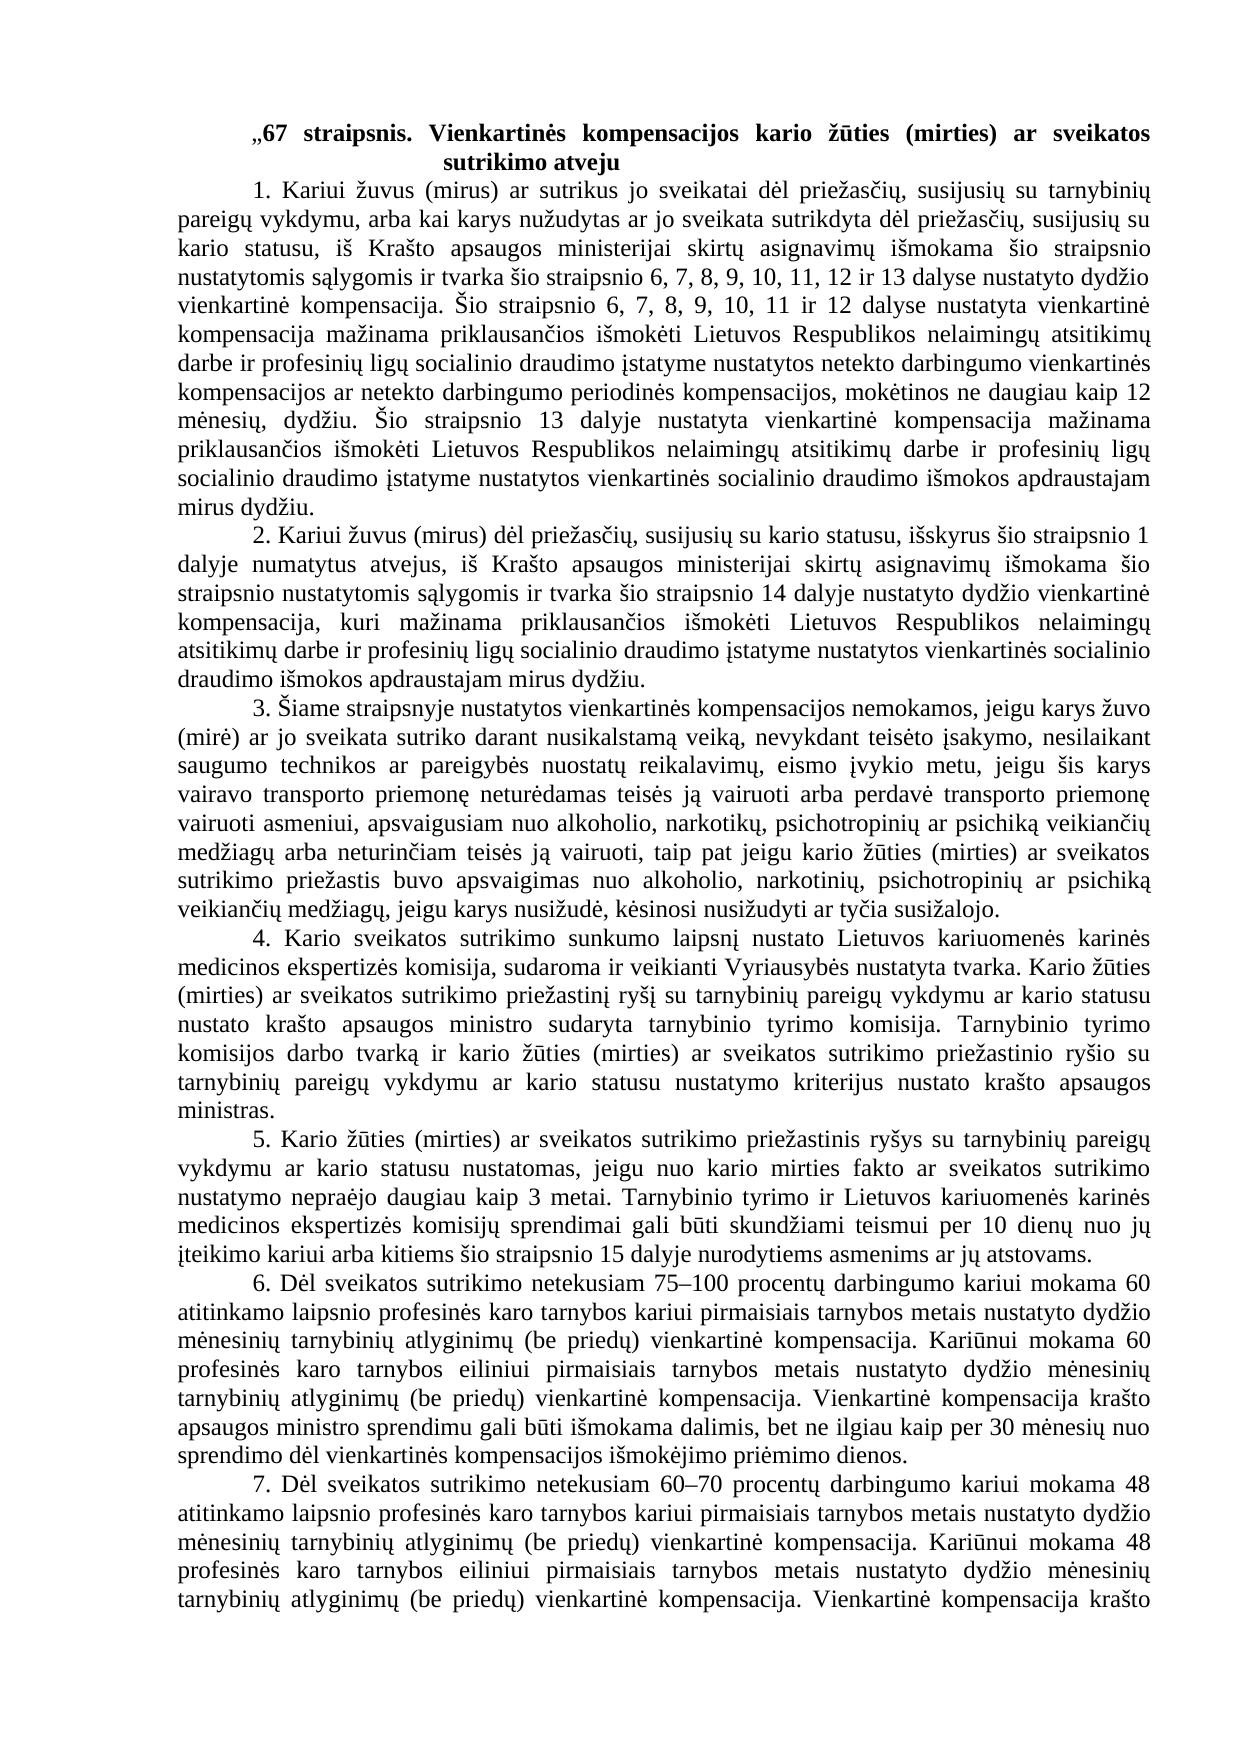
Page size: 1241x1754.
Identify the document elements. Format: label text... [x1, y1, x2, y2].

text 6. Dėl sveikatos sutrikimo netekusiam 75–100 procentų darbingumo kariui mokama 60 atitinkamo laipsnio profesinės karo tarnybos kariui pirmaisiais tarnybos metais nustatyto dydžio mėnesinių tarnybinių atlyginimų (be priedų) vienkartinė kompensacija. Kariūnui mokama 60 profesinės karo tarnybos eiliniui pirmaisiais tarnybos metais nustatyto dydžio mėnesinių tarnybinių atlyginimų (be priedų) vienkartinė kompensacija. Vienkartinė kompensacija krašto apsaugos ministro sprendimu gali būti išmokama dalimis, bet ne ilgiau kaip per 30 mėnesių nuo sprendimo dėl vienkartinės kompensacijos išmokėjimo priėmimo dienos. [177, 1268, 1152, 1469]
text 7. Dėl sveikatos sutrikimo netekusiam 60–70 procentų darbingumo kariui mokama 48 atitinkamo laipsnio profesinės karo tarnybos kariui pirmaisiais tarnybos metais nustatyto dydžio mėnesinių tarnybinių atlyginimų (be priedų) vienkartinė kompensacija. Kariūnui mokama 48 profesinės karo tarnybos eiliniui pirmaisiais tarnybos metais nustatyto dydžio mėnesinių tarnybinių atlyginimų (be priedų) vienkartinė kompensacija. Vienkartinė kompensacija krašto [177, 1469, 1152, 1613]
text 2. Kariui žuvus (mirus) dėl priežasčių, susijusių su kario statusu, išskyrus šio straipsnio 1 dalyje numatytus atvejus, iš Krašto apsaugos ministerijai skirtų asignavimų išmokama šio straipsnio nustatytomis sąlygomis ir tvarka šio straipsnio 14 dalyje nustatyto dydžio vienkartinė kompensacija, kuri mažinama priklausančios išmokėti Lietuvos Respublikos nelaimingų atsitikimų darbe ir profesinių ligų socialinio draudimo įstatyme nustatytos vienkartinės socialinio draudimo išmokos apdraustajam mirus dydžiu. [177, 521, 1152, 693]
text 5. Kario žūties (mirties) ar sveikatos sutrikimo priežastinis ryšys su tarnybinių pareigų vykdymu ar kario statusu nustatomas, jeigu nuo kario mirties fakto ar sveikatos sutrikimo nustatymo nepraėjo daugiau kaip 3 metai. Tarnybinio tyrimo ir Lietuvos kariuomenės karinės medicinos ekspertizės komisijų sprendimai gali būti skundžiami teismui per 10 dienų nuo jų įteikimo kariui arba kitiems šio straipsnio 15 dalyje nurodytiems asmenims ar jų atstovams. [177, 1124, 1152, 1268]
text „67 straipsnis. Vienkartinės kompensacijos kario žūties (mirties) ar sveikatos sutrikimo atveju [251, 118, 1152, 176]
text 3. Šiame straipsnyje nustatytos vienkartinės kompensacijos nemokamos, jeigu karys žuvo (mirė) ar jo sveikata sutriko darant nusikalstamą veiką, nevykdant teisėto įsakymo, nesilaikant saugumo technikos ar pareigybės nuostatų reikalavimų, eismo įvykio metu, jeigu šis karys vairavo transporto priemonę neturėdamas teisės ją vairuoti arba perdavė transporto priemonę vairuoti asmeniui, apsvaigusiam nuo alkoholio, narkotikų, psichotropinių ar psichiką veikiančių medžiagų arba neturinčiam teisės ją vairuoti, taip pat jeigu kario žūties (mirties) ar sveikatos sutrikimo priežastis buvo apsvaigimas nuo alkoholio, narkotinių, psichotropinių ar psichiką veikiančių medžiagų, jeigu karys nusižudė, kėsinosi nusižudyti ar tyčia susižalojo. [177, 693, 1152, 923]
text 4. Kario sveikatos sutrikimo sunkumo laipsnį nustato Lietuvos kariuomenės karinės medicinos ekspertizės komisija, sudaroma ir veikianti Vyriausybės nustatyta tvarka. Kario žūties (mirties) ar sveikatos sutrikimo priežastinį ryšį su tarnybinių pareigų vykdymu ar kario statusu nustato krašto apsaugos ministro sudaryta tarnybinio tyrimo komisija. Tarnybinio tyrimo komisijos darbo tvarką ir kario žūties (mirties) ar sveikatos sutrikimo priežastinio ryšio su tarnybinių pareigų vykdymu ar kario statusu nustatymo kriterijus nustato krašto apsaugos ministras. [177, 923, 1152, 1124]
text 1. Kariui žuvus (mirus) ar sutrikus jo sveikatai dėl priežasčių, susijusių su tarnybinių pareigų vykdymu, arba kai karys nužudytas ar jo sveikata sutrikdyta dėl priežasčių, susijusių su kario statusu, iš Krašto apsaugos ministerijai skirtų asignavimų išmokama šio straipsnio nustatytomis sąlygomis ir tvarka šio straipsnio 6, 7, 8, 9, 10, 11, 12 ir 13 dalyse nustatyto dydžio vienkartinė kompensacija. Šio straipsnio 6, 7, 8, 9, 10, 11 ir 12 dalyse nustatyta vienkartinė kompensacija mažinama priklausančios išmokėti Lietuvos Respublikos nelaimingų atsitikimų darbe ir profesinių ligų socialinio draudimo įstatyme nustatytos netekto darbingumo vienkartinės kompensacijos ar netekto darbingumo periodinės kompensacijos, mokėtinos ne daugiau kaip 12 mėnesių, dydžiu. Šio straipsnio 13 dalyje nustatyta vienkartinė kompensacija mažinama priklausančios išmokėti Lietuvos Respublikos nelaimingų atsitikimų darbe ir profesinių ligų socialinio draudimo įstatyme nustatytos vienkartinės socialinio draudimo išmokos apdraustajam mirus dydžiu. [177, 176, 1152, 521]
